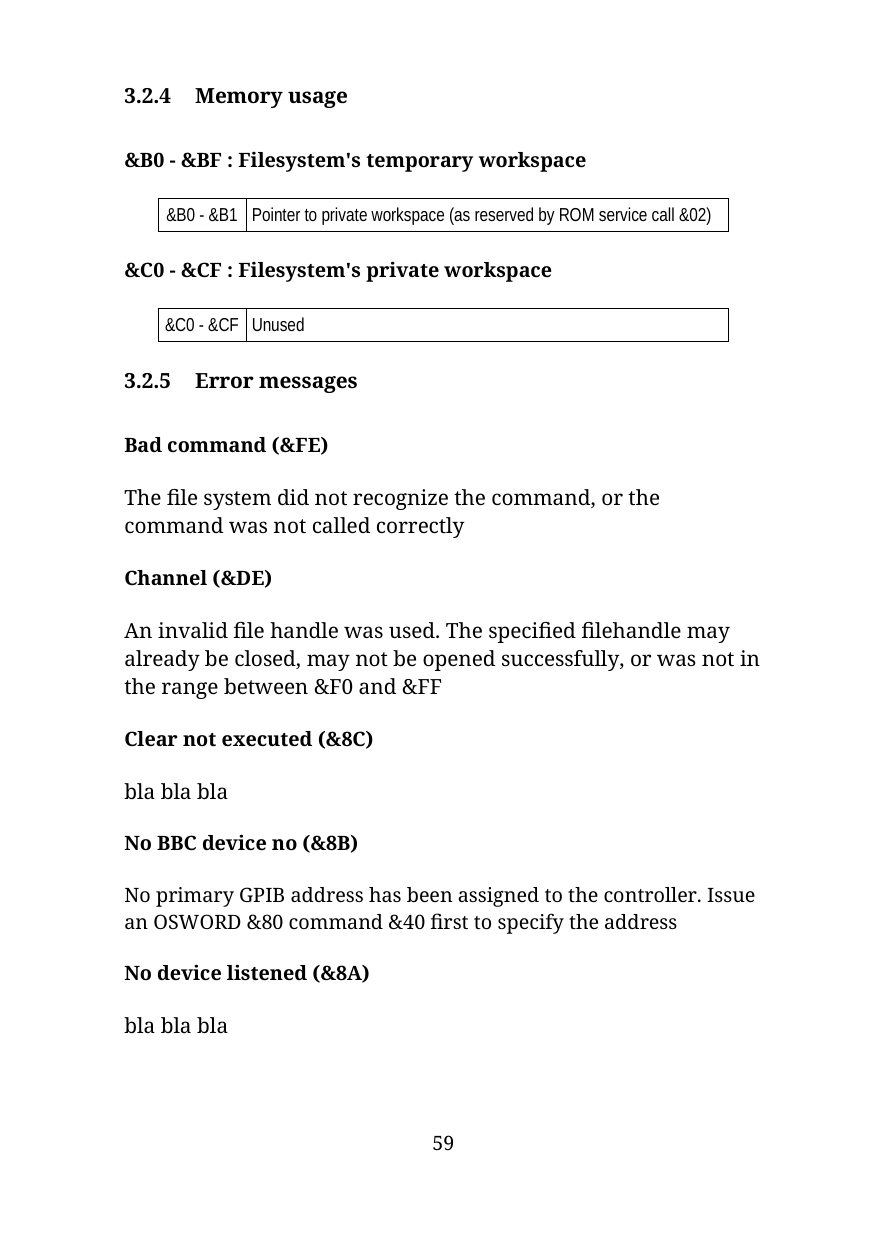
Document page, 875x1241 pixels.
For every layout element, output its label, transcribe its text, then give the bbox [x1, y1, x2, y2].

subtitle Memory usage [124, 81, 762, 109]
text bla bla bla [124, 1011, 762, 1039]
table_header Unused [247, 309, 728, 341]
subtitle Clear not executed (&8C) [124, 725, 762, 752]
table_header &C0 - &CF [159, 309, 246, 341]
subtitle Error messages [124, 366, 762, 394]
subtitle &B0 - &BF : Filesystem's temporary workspace [124, 147, 762, 173]
text No primary GPIB address has been assigned to the controller. Issue an OSWORD &80 command &40 first to specify the address [124, 881, 762, 935]
text An invalid file handle was used. The specified filehandle may already be closed, may not be opened successfully, or was not in the range between &F0 and &FF [124, 616, 762, 700]
table_header Pointer to private workspace (as reserved by ROM service call &02) [247, 199, 728, 231]
subtitle No device listened (&8A) [124, 960, 762, 986]
subtitle Bad command (&FE) [124, 431, 762, 458]
text The file system did not recognize the command, or the command was not called correctly [124, 483, 762, 539]
subtitle &C0 - &CF : Filesystem's private workspace [124, 256, 762, 283]
text bla bla bla [124, 777, 762, 805]
subtitle Channel (&DE) [124, 564, 762, 591]
table_header &B0 - &B1 [159, 199, 246, 231]
subtitle No BBC device no (&8B) [124, 830, 762, 857]
